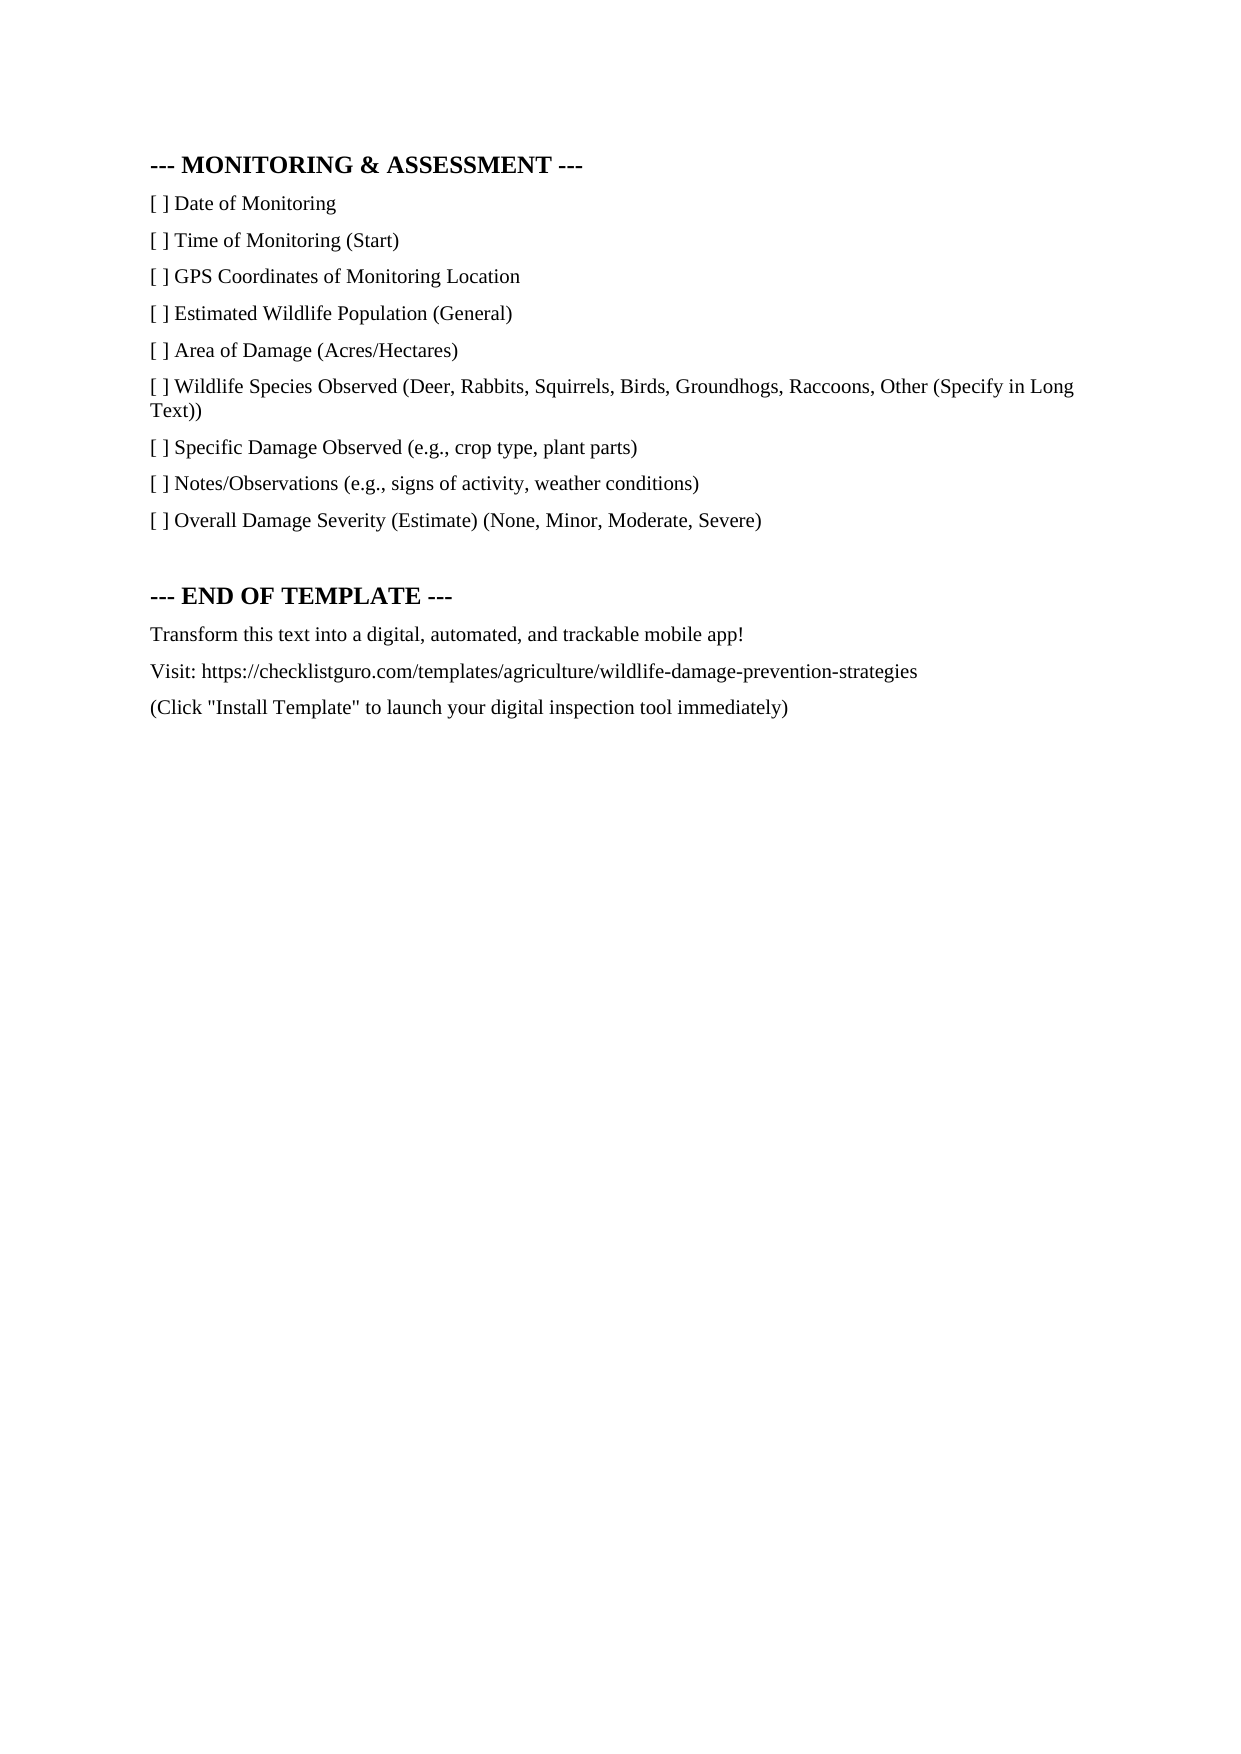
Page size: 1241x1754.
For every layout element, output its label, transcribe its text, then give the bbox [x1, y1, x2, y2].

text [ ] Estimated Wildlife Population (General) [150, 301, 1090, 325]
text [ ] Time of Monitoring (Start) [150, 228, 1090, 252]
text [ ] Overall Damage Severity (Estimate) (None, Minor, Moderate, Severe) [150, 508, 1090, 532]
text Visit: https://checklistguro.com/templates/agriculture/wildlife-damage-prevention-strategies [150, 659, 1090, 683]
text [ ] Date of Monitoring [150, 191, 1090, 215]
text [ ] Notes/Observations (e.g., signs of activity, weather conditions) [150, 471, 1090, 495]
text --- MONITORING & ASSESSMENT --- [150, 150, 1090, 179]
text [ ] GPS Coordinates of Monitoring Location [150, 264, 1090, 288]
text --- END OF TEMPLATE --- [150, 581, 1090, 610]
text [ ] Area of Damage (Acres/Hectares) [150, 337, 1090, 362]
text [ ] Wildlife Species Observed (Deer, Rabbits, Squirrels, Birds, Groundhogs, Raccoons, Other (Specify in Long Text)) [150, 374, 1090, 422]
text [ ] Specific Damage Observed (e.g., crop type, plant parts) [150, 435, 1090, 459]
text Transform this text into a digital, automated, and trackable mobile app! [150, 622, 1090, 646]
text (Click "Install Template" to launch your digital inspection tool immediately) [150, 695, 1090, 719]
